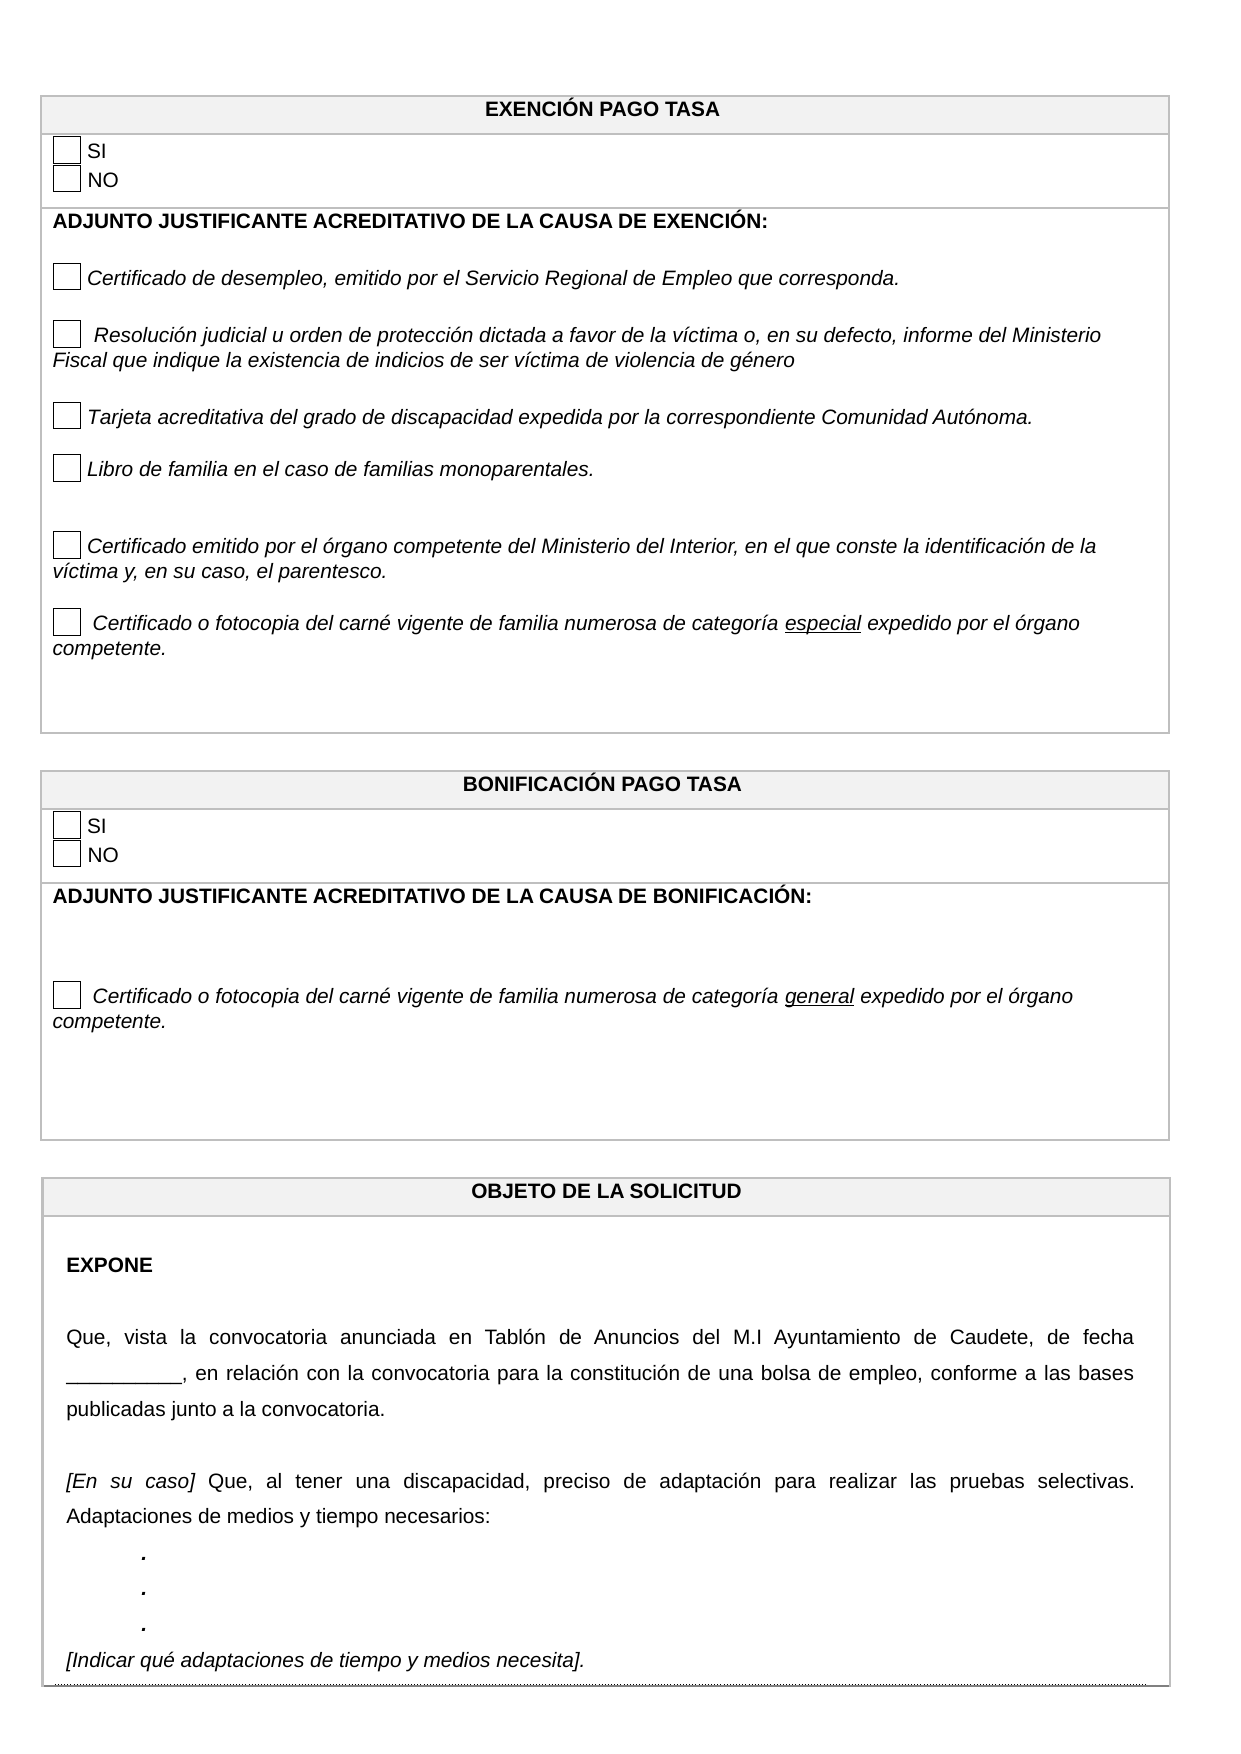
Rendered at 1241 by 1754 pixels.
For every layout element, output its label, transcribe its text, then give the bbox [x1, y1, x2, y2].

table_header EXPONE Que, vista la convocatoria anunciada en Tablón de Anuncios del M.I Ayuntamiento de Caudete, de fecha __________, en relación con la convocatoria para la constitución de una bolsa de empleo, conforme a las bases publicadas junto a la convocatoria. [En su caso] Que, al tener una discapacidad, preciso de adaptación para realizar las pruebas selectivas. Adaptaciones de medios y tiempo necesarios: [Indicar qué adaptaciones de tiempo y medios necesita]. [55, 1253, 1147, 1684]
table_cell ADJUNTO JUSTIFICANTE ACREDITATIVO DE LA CAUSA DE BONIFICACIÓN: Certificado o fotocopia del carné vigente de familia numerosa de categoría general expedido por el órgano competente. [42, 884, 1168, 1139]
table_cell [44, 1217, 1169, 1685]
table_header BONIFICACIÓN PAGO TASA [42, 772, 1168, 808]
table_cell SI NO [42, 810, 1168, 882]
table_header OBJETO DE LA SOLICITUD [44, 1179, 1169, 1215]
table_cell SI NO [42, 135, 1168, 207]
table_header EXENCIÓN PAGO TASA [42, 97, 1168, 133]
table_cell ADJUNTO JUSTIFICANTE ACREDITATIVO DE LA CAUSA DE EXENCIÓN: Certificado de desempleo, emitido por el Servicio Regional de Empleo que corresponda. Resolución judicial u orden de protección dictada a favor de la víctima o, en su defecto, informe del Ministerio Fiscal que indique la existencia de indicios de ser víctima de violencia de género Tarjeta acreditativa del grado de discapacidad expedida por la correspondiente Comunidad Autónoma. Libro de familia en el caso de familias monoparentales. Certificado emitido por el órgano competente del Ministerio del Interior, en el que conste la identificación de la víctima y, en su caso, el parentesco. Certificado o fotocopia del carné vigente de familia numerosa de categoría especial expedido por el órgano competente. [42, 209, 1168, 732]
